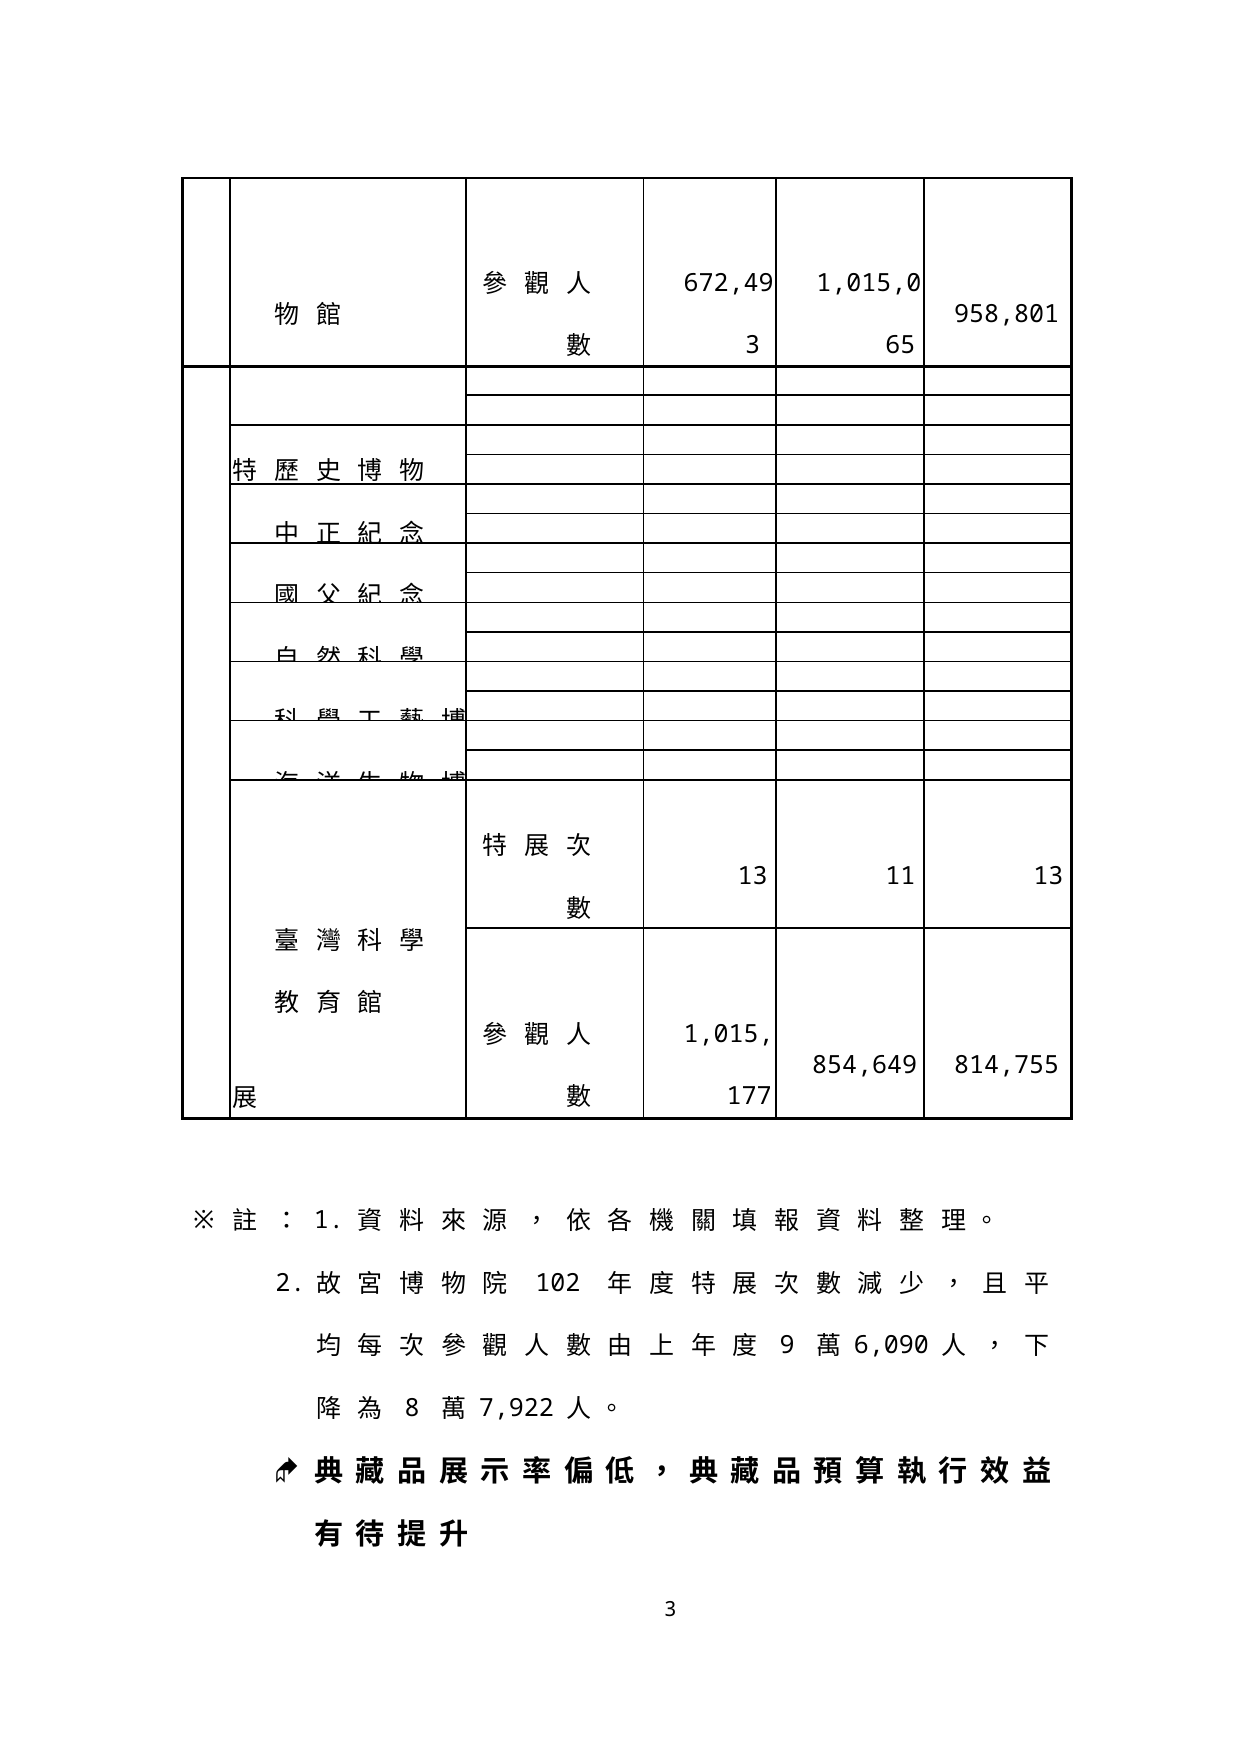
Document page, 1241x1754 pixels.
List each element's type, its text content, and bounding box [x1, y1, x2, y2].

table_cell 1,059,353 [644, 692, 775, 720]
text 典藏品展示率偏低，典藏品預算執行效益有待提升 [242, 1427, 1058, 1552]
table_cell 次數 [467, 368, 643, 394]
table_cell 3 [925, 426, 1070, 453]
table_cell 特 展 [184, 368, 229, 1117]
table_cell 1,015,065 [777, 179, 923, 365]
table_cell 31 [777, 662, 923, 690]
table_cell 418,172 [644, 455, 775, 483]
table_cell 854,649 [777, 929, 923, 1117]
table_cell 958,801 [925, 179, 1070, 365]
table_cell 65,071 [925, 573, 1070, 601]
table_cell 次數 [467, 603, 643, 631]
table_cell 1 [925, 544, 1070, 572]
table_cell 12 [777, 603, 923, 631]
table_cell 參觀人數 [467, 692, 643, 720]
table_cell 常態展 [184, 179, 229, 365]
table_cell 故宮博物院(註2) [231, 368, 465, 424]
table_cell 中正紀念堂管理處 [231, 485, 465, 542]
table_cell 1,340,613 [925, 692, 1070, 720]
table_cell 664,711 [644, 514, 775, 542]
table_cell 387,008 [925, 455, 1070, 483]
table_cell 408,089 [777, 751, 923, 779]
table_cell 3 [644, 426, 775, 453]
table_cell 501,828 [644, 396, 775, 424]
table_cell 672,493 [644, 179, 775, 365]
table_cell 參觀人數 [467, 573, 643, 601]
table_cell 參觀人數 [467, 179, 643, 365]
table_cell 參觀人數 [467, 633, 643, 661]
table_cell 臺灣科學教育館 [231, 781, 465, 1117]
table_cell 27 [644, 662, 775, 690]
table_cell 1,422,550 [644, 751, 775, 779]
table_cell 參觀人數 [467, 929, 643, 1117]
table_cell 0 [777, 544, 923, 572]
table_cell 1,015,177 [644, 929, 775, 1117]
table_cell 次數 [467, 662, 643, 690]
table_cell 400,025 [777, 455, 923, 483]
table_cell 4 [925, 485, 1070, 513]
table_cell 858,608 [777, 633, 923, 661]
table_cell 3 [777, 485, 923, 513]
table_cell 參觀人數 [467, 455, 643, 483]
table_cell 838,529 [644, 633, 775, 661]
table_cell 次數 [467, 721, 643, 749]
table_cell 814,755 [925, 929, 1070, 1117]
table_cell 自然科學博物館 [231, 603, 465, 661]
table_cell 0 [644, 544, 775, 572]
table_cell 828,504 [777, 514, 923, 542]
table_cell 3 [644, 485, 775, 513]
table_cell 5 [777, 721, 923, 749]
table_cell 歷史博物館 [231, 426, 465, 483]
table_cell 參觀人數 [467, 514, 643, 542]
table_cell 11 [777, 781, 923, 927]
table_cell 4 [777, 368, 923, 394]
table_cell 物館 [231, 179, 465, 365]
text ※註：1.資料來源，依各機關填報資料整理。 [183, 1177, 1058, 1240]
table_cell 2 [925, 721, 1070, 749]
table_cell 537,636 [925, 514, 1070, 542]
table_cell 0 [644, 573, 775, 601]
table_cell 63,803 [925, 751, 1070, 779]
table_cell 12 [644, 603, 775, 631]
table_cell 特展次數 [467, 781, 643, 927]
table_cell 586,801 [925, 633, 1070, 661]
table_cell 13 [925, 603, 1070, 631]
table_cell 參觀人數 [467, 751, 643, 779]
table_cell 2 [777, 426, 923, 453]
table_cell 13 [925, 781, 1070, 927]
table_cell 35 [925, 662, 1070, 690]
table_cell 384,362 [777, 396, 923, 424]
table_cell 263,766 [925, 396, 1070, 424]
table_cell 4 [644, 368, 775, 394]
table_cell 海洋生物博物館 [231, 721, 465, 779]
table_cell 參觀人數 [467, 396, 643, 424]
table_cell 0 [777, 573, 923, 601]
table_cell 次數 [467, 544, 643, 572]
table_cell 國父紀念館 [278, 586, 288, 601]
table_cell 3 [644, 721, 775, 749]
table_cell 13 [644, 781, 775, 927]
table_cell 國父紀念館 [231, 544, 465, 601]
table_cell 科學工藝博物館 [231, 662, 465, 720]
text 2.故宮博物院102年度特展次數減少，且平均每次參觀人數由上年度9萬6,090人，下降為8萬7,922人。 [183, 1240, 1058, 1427]
table_cell 次數 [467, 426, 643, 453]
table_cell 3 [925, 368, 1070, 394]
table_cell 次數 [467, 485, 643, 513]
table_cell 1,431,445 [777, 692, 923, 720]
